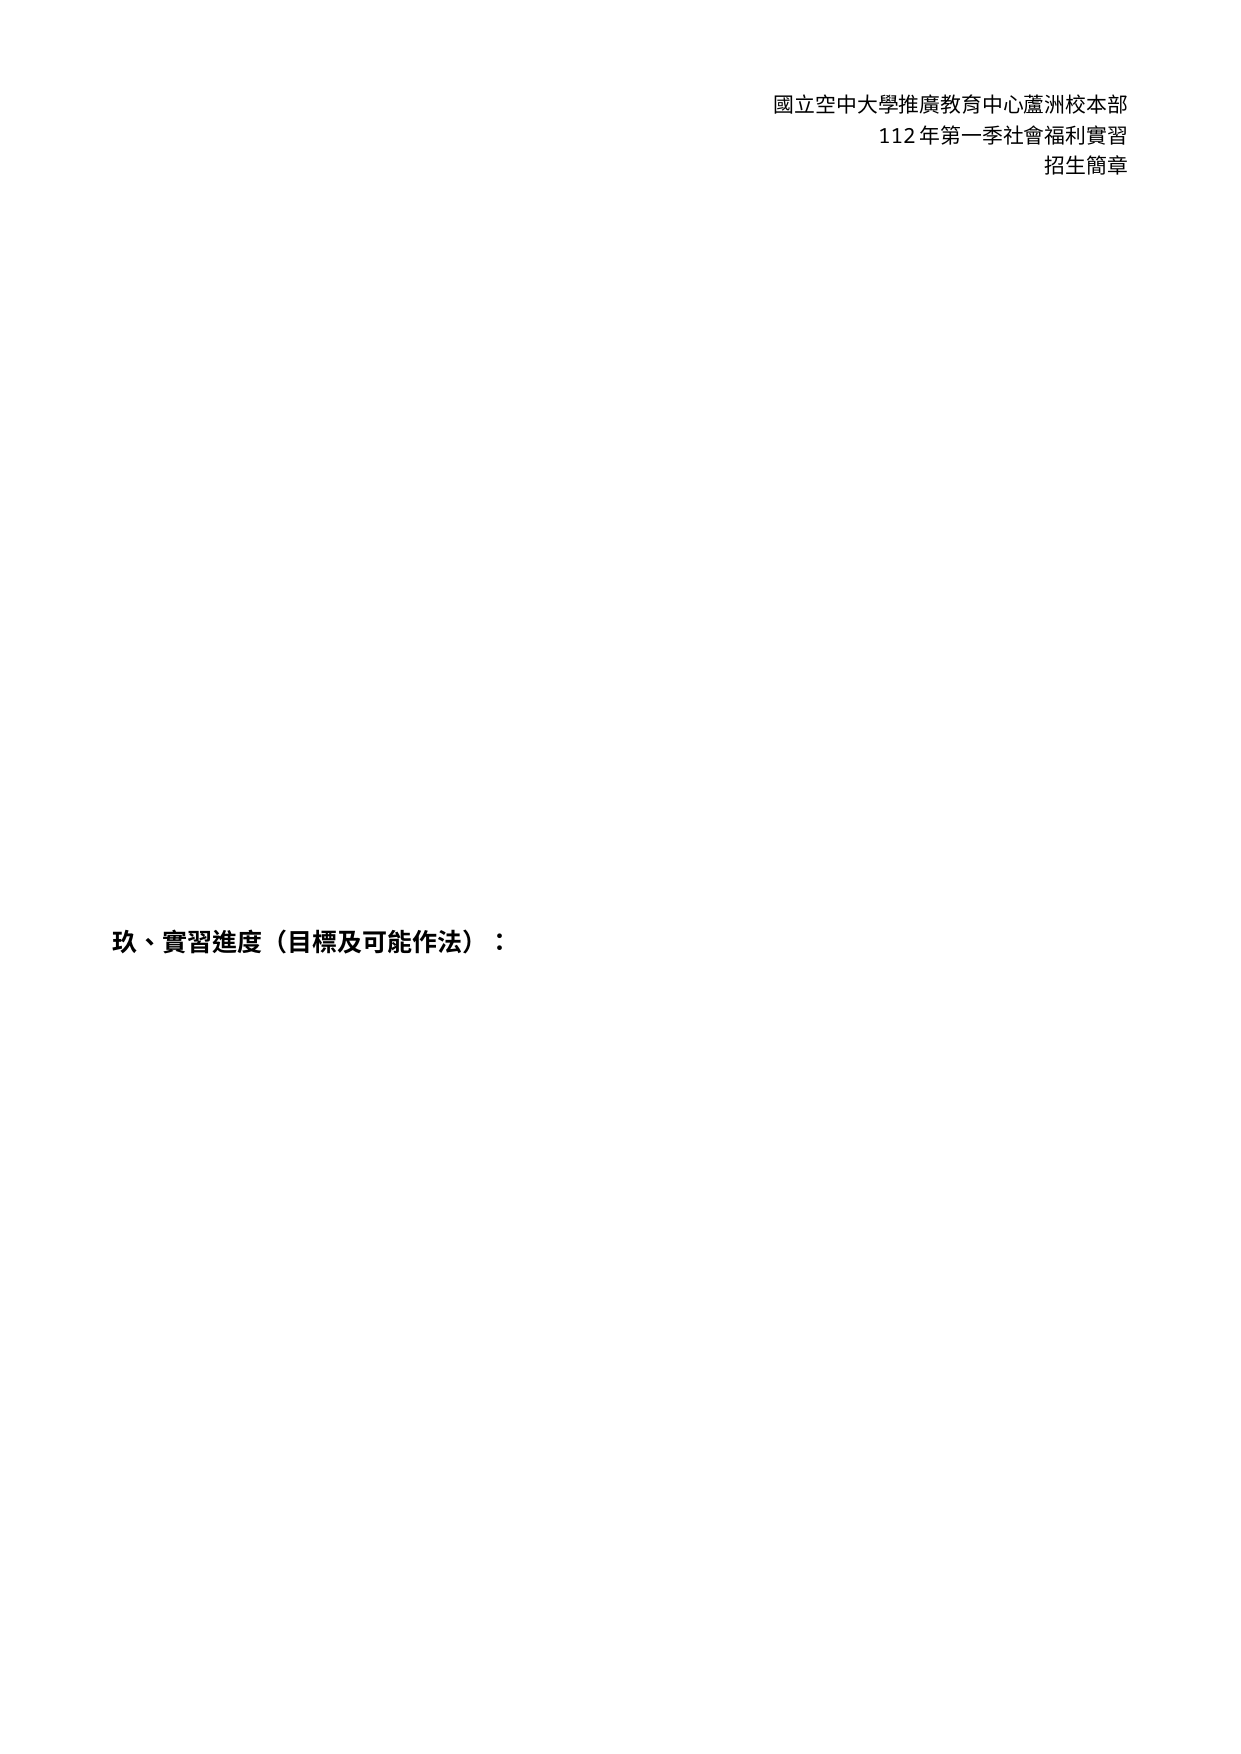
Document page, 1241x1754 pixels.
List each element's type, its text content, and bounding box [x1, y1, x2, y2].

text 玖、實習進度（目標及可能作法）： [112, 899, 1128, 961]
